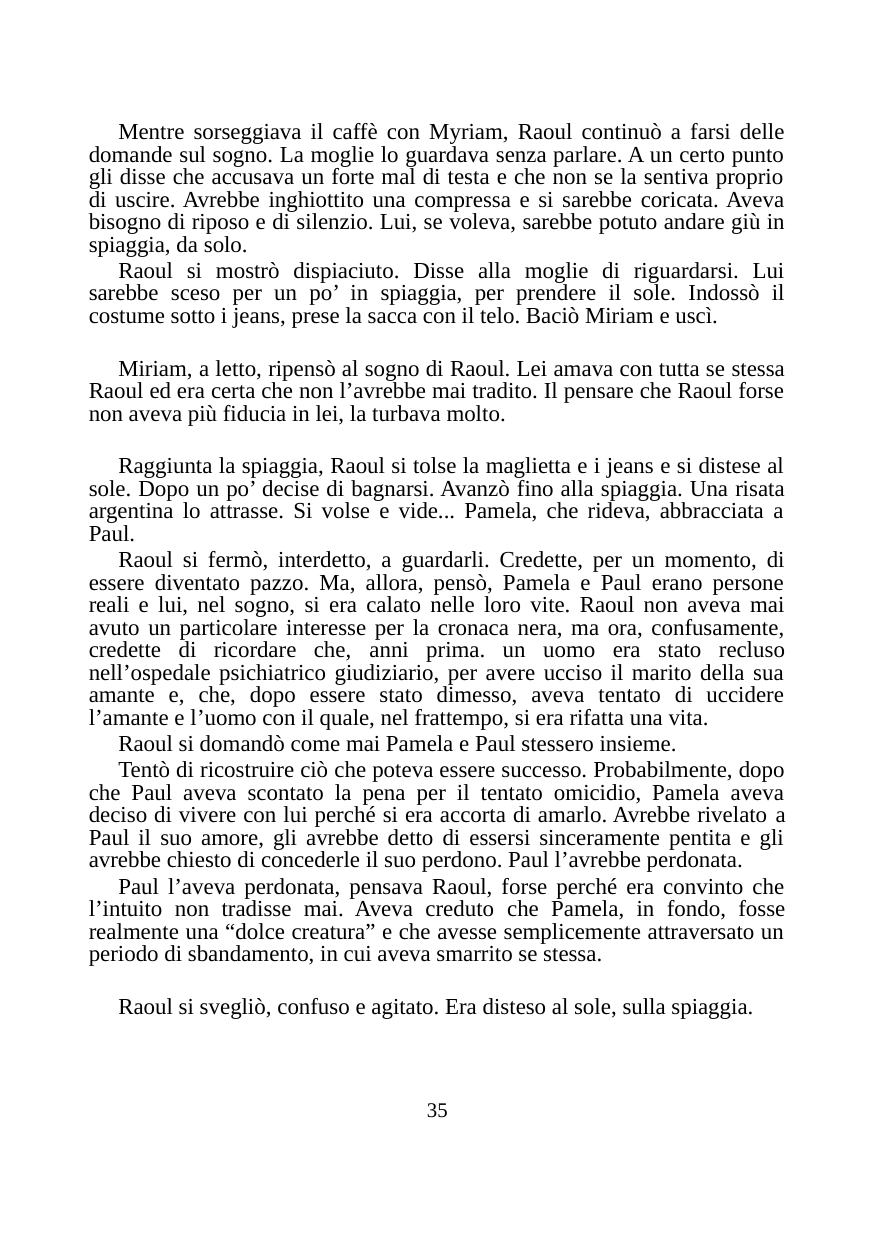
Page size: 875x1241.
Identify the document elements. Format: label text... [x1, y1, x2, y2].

text Raoul si mostrò dispiaciuto. Disse alla moglie di riguardarsi. Lui sarebbe sceso per un po’ in spiaggia, per prendere il sole. Indossò il costume sotto i jeans, prese la sacca con il telo. Baciò Miriam e uscì. [88, 257, 786, 328]
text Miriam, a letto, ripensò al sogno di Raoul. Lei amava con tutta se stessa Raoul ed era certa che non l’avrebbe mai tradito. Il pensare che Raoul forse non aveva più fiducia in lei, la turbava molto. [88, 355, 786, 426]
text Paul l’aveva perdonata, pensava Raoul, forse perché era convinto che l’intuito non tradisse mai. Aveva creduto che Pamela, in fondo, fosse realmente una “dolce creatura” e che avesse semplicemente attraversato un periodo di sbandamento, in cui aveva smarrito se stessa. [88, 873, 786, 967]
text Raoul si domandò come mai Pamela e Paul stessero insieme. [88, 730, 786, 756]
text Mentre sorseggiava il caffè con Myriam, Raoul continuò a farsi delle domande sul sogno. La moglie lo guardava senza parlare. A un certo punto gli disse che accusava un forte mal di testa e che non se la sentiva proprio di uscire. Avrebbe inghiottito una compressa e si sarebbe coricata. Aveva bisogno di riposo e di silenzio. Lui, se voleva, sarebbe potuto andare giù in spiaggia, da solo. [88, 118, 786, 257]
text Tentò di ricostruire ciò che poteva essere successo. Probabilmente, dopo che Paul aveva scontato la pena per il tentato omicidio, Pamela aveva deciso di vivere con lui perché si era accorta di amarlo. Avrebbe rivelato a Paul il suo amore, gli avrebbe detto di essersi sinceramente pentita e gli avrebbe chiesto di concederle il suo perdono. Paul l’avrebbe perdonata. [88, 756, 786, 873]
text Raggiunta la spiaggia, Raoul si tolse la maglietta e i jeans e si distese al sole. Dopo un po’ decise di bagnarsi. Avanzò fino alla spiaggia. Una risata argentina lo attrasse. Si volse e vide... Pamela, che rideva, abbracciata a Paul. [88, 452, 786, 546]
text Raoul si svegliò, confuso e agitato. Era disteso al sole, sulla spiaggia. [88, 993, 786, 1019]
text Raoul si fermò, interdetto, a guardarli. Credette, per un momento, di essere diventato pazzo. Ma, allora, pensò, Pamela e Paul erano persone reali e lui, nel sogno, si era calato nelle loro vite. Raoul non aveva mai avuto un particolare interesse per la cronaca nera, ma ora, confusamente, credette di ricordare che, anni prima. un uomo era stato recluso nell’ospedale psichiatrico giudiziario, per avere ucciso il marito della sua amante e, che, dopo essere stato dimesso, aveva tentato di uccidere l’amante e l’uomo con il quale, nel frattempo, si era rifatta una vita. [88, 546, 786, 730]
